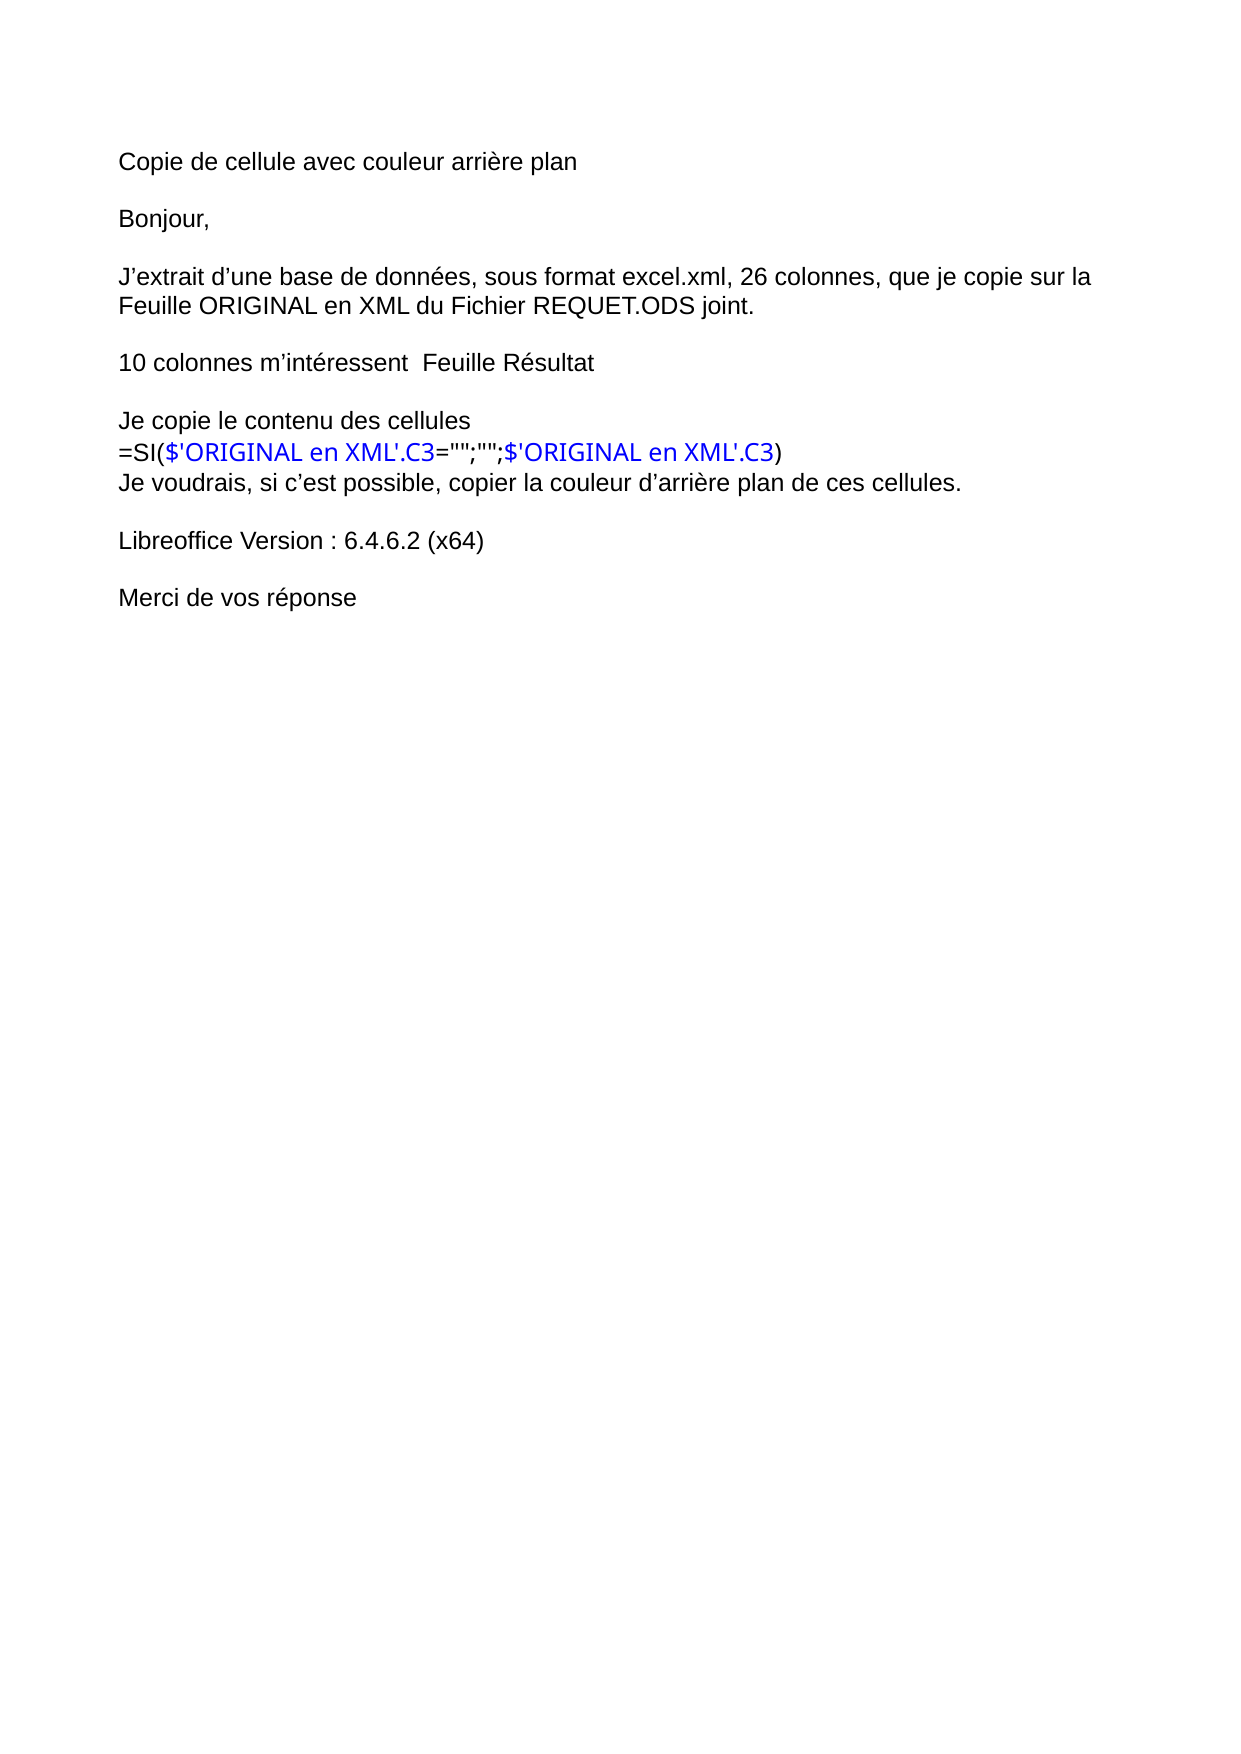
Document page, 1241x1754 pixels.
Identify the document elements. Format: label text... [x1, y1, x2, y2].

text =SI($'ORIGINAL en XML'.C3="";"";$'ORIGINAL en XML'.C3) [118, 434, 1122, 468]
text J’extrait d’une base de données, sous format excel.xml, 26 colonnes, que je copie sur la [118, 262, 1122, 291]
text Feuille ORIGINAL en XML du Fichier REQUET.ODS joint. [118, 291, 1122, 319]
text Je copie le contenu des cellules [118, 406, 1122, 434]
text Bonjour, [118, 204, 1122, 233]
text Libreoffice Version : 6.4.6.2 (x64) [118, 526, 1122, 555]
text 10 colonnes m’intéressent Feuille Résultat [118, 348, 1122, 377]
text Je voudrais, si c’est possible, copier la couleur d’arrière plan de ces cellules. [118, 468, 1122, 497]
text Merci de vos réponse [118, 583, 1122, 612]
text Copie de cellule avec couleur arrière plan [118, 147, 1122, 176]
